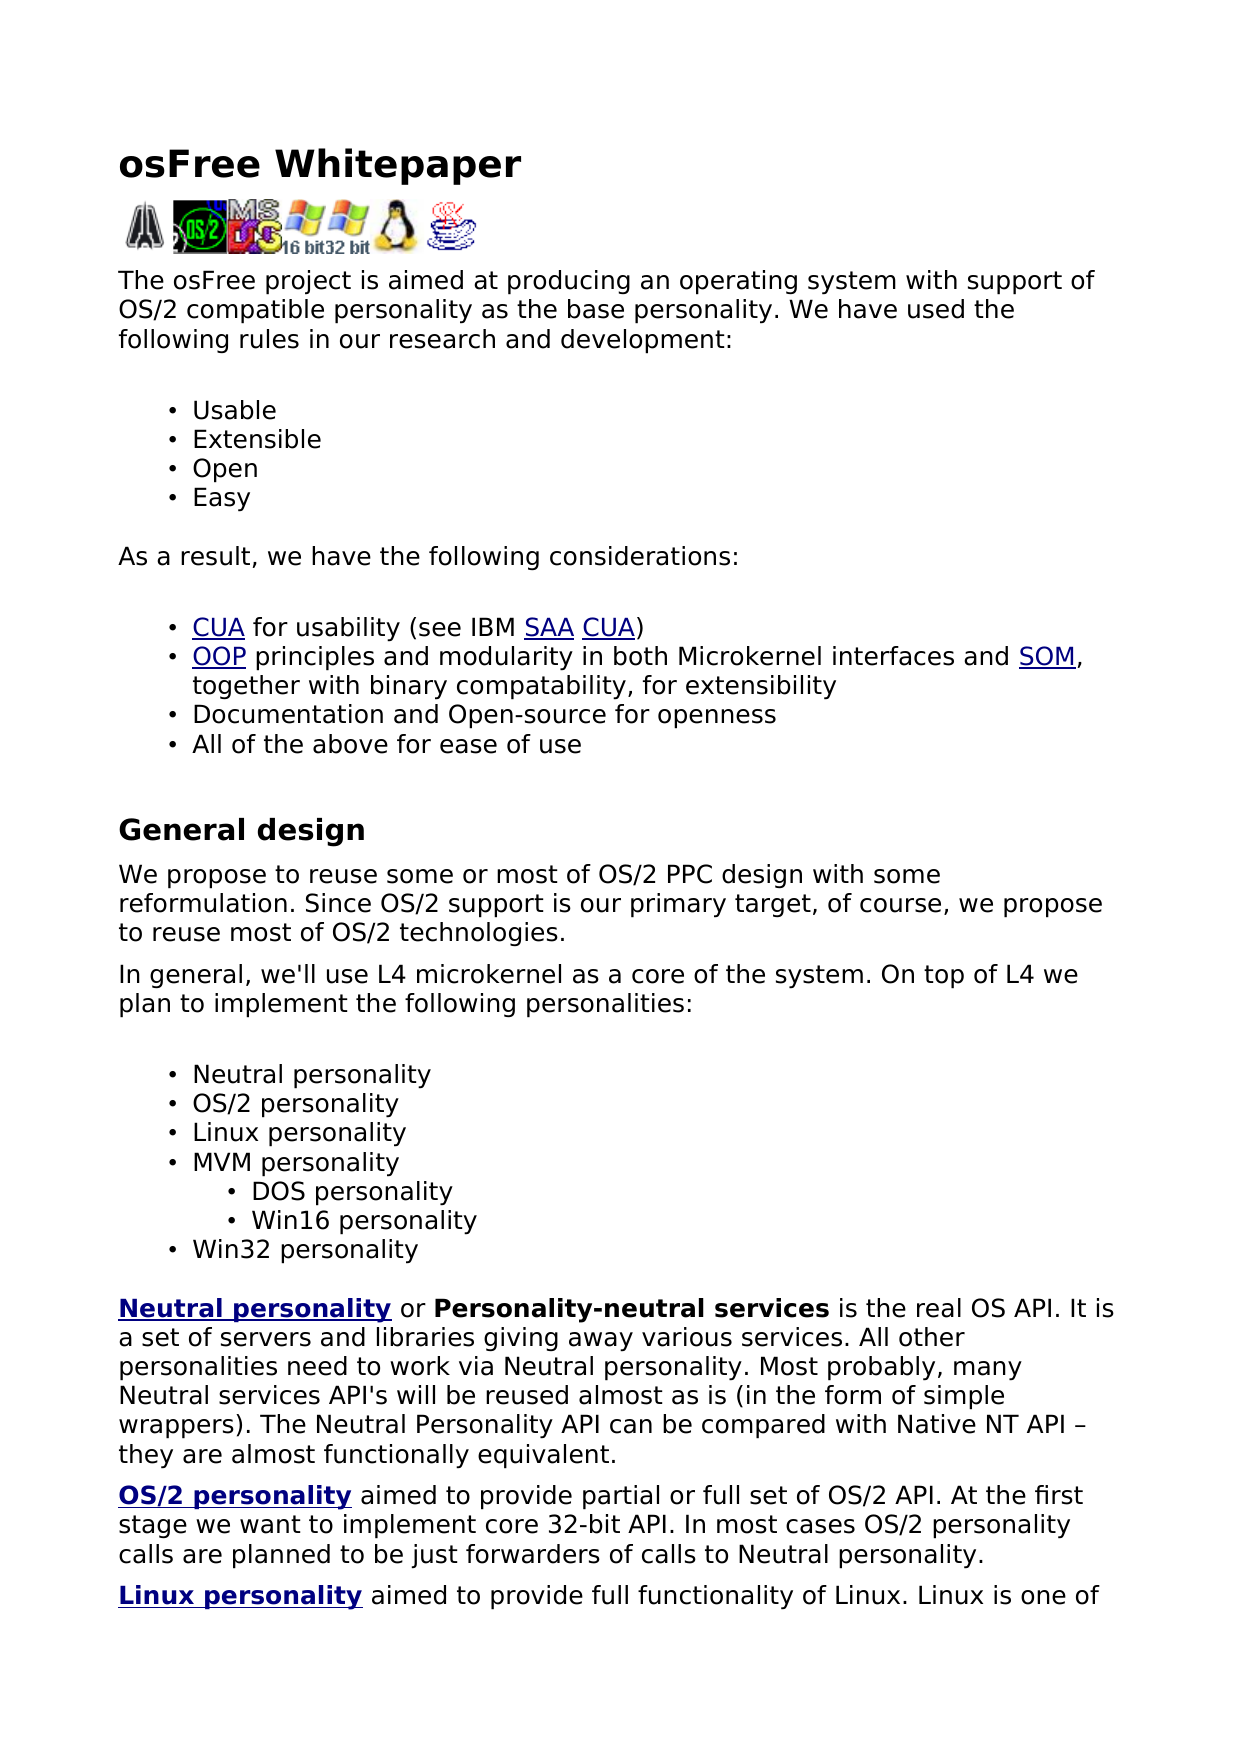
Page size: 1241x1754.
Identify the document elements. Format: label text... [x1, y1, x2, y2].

list Neutral personality [177, 1060, 1122, 1089]
list Easy [177, 483, 1122, 513]
list CUA for usability (see IBM SAA CUA) [177, 613, 1122, 642]
text In general, we'll use L4 microkernel as a core of the system. On top of L4 we plan to implement the following personalities: [118, 960, 1122, 1018]
text Linux personality aimed to provide full functionality of Linux. Linux is one of [118, 1581, 1122, 1611]
list Open [177, 454, 1122, 483]
list All of the above for ease of use [177, 730, 1122, 759]
list OOP principles and modularity in both Microkernel interfaces and SOM, together with binary compatability, for extensibility [177, 642, 1122, 701]
list DOS personality [236, 1177, 1122, 1206]
text As a result, we have the following considerations: [118, 542, 1122, 571]
list Linux personality [177, 1119, 1122, 1148]
subtitle osFree Whitepaper [118, 143, 1122, 187]
list Documentation and Open-source for openness [177, 701, 1122, 730]
subtitle General design [118, 813, 1122, 847]
list MVM personality [177, 1148, 1122, 1177]
list Win16 personality [236, 1206, 1122, 1235]
list Usable [177, 396, 1122, 425]
picture [118, 199, 479, 254]
list Win32 personality [177, 1235, 1122, 1264]
text We propose to reuse some or most of OS/2 PPC design with some reformulation. Since OS/2 support is our primary target, of course, we propose to reuse most of OS/2 technologies. [118, 860, 1122, 947]
list OS/2 personality [177, 1089, 1122, 1119]
text Neutral personality or Personality-neutral services is the real OS API. It is a set of servers and libraries giving away various services. All other personalities need to work via Neutral personality. Most probably, many Neutral services API's will be reused almost as is (in the form of simple wrappers). The Neutral Personality API can be compared with Native NT API – they are almost functionally equivalent. [118, 1294, 1122, 1469]
list Extensible [177, 425, 1122, 454]
text OS/2 personality aimed to provide partial or full set of OS/2 API. At the first stage we want to implement core 32-bit API. In most cases OS/2 personality calls are planned to be just forwarders of calls to Neutral personality. [118, 1481, 1122, 1569]
text The osFree project is aimed at producing an operating system with support of OS/2 compatible personality as the base personality. We have used the following rules in our research and development: [118, 266, 1122, 354]
